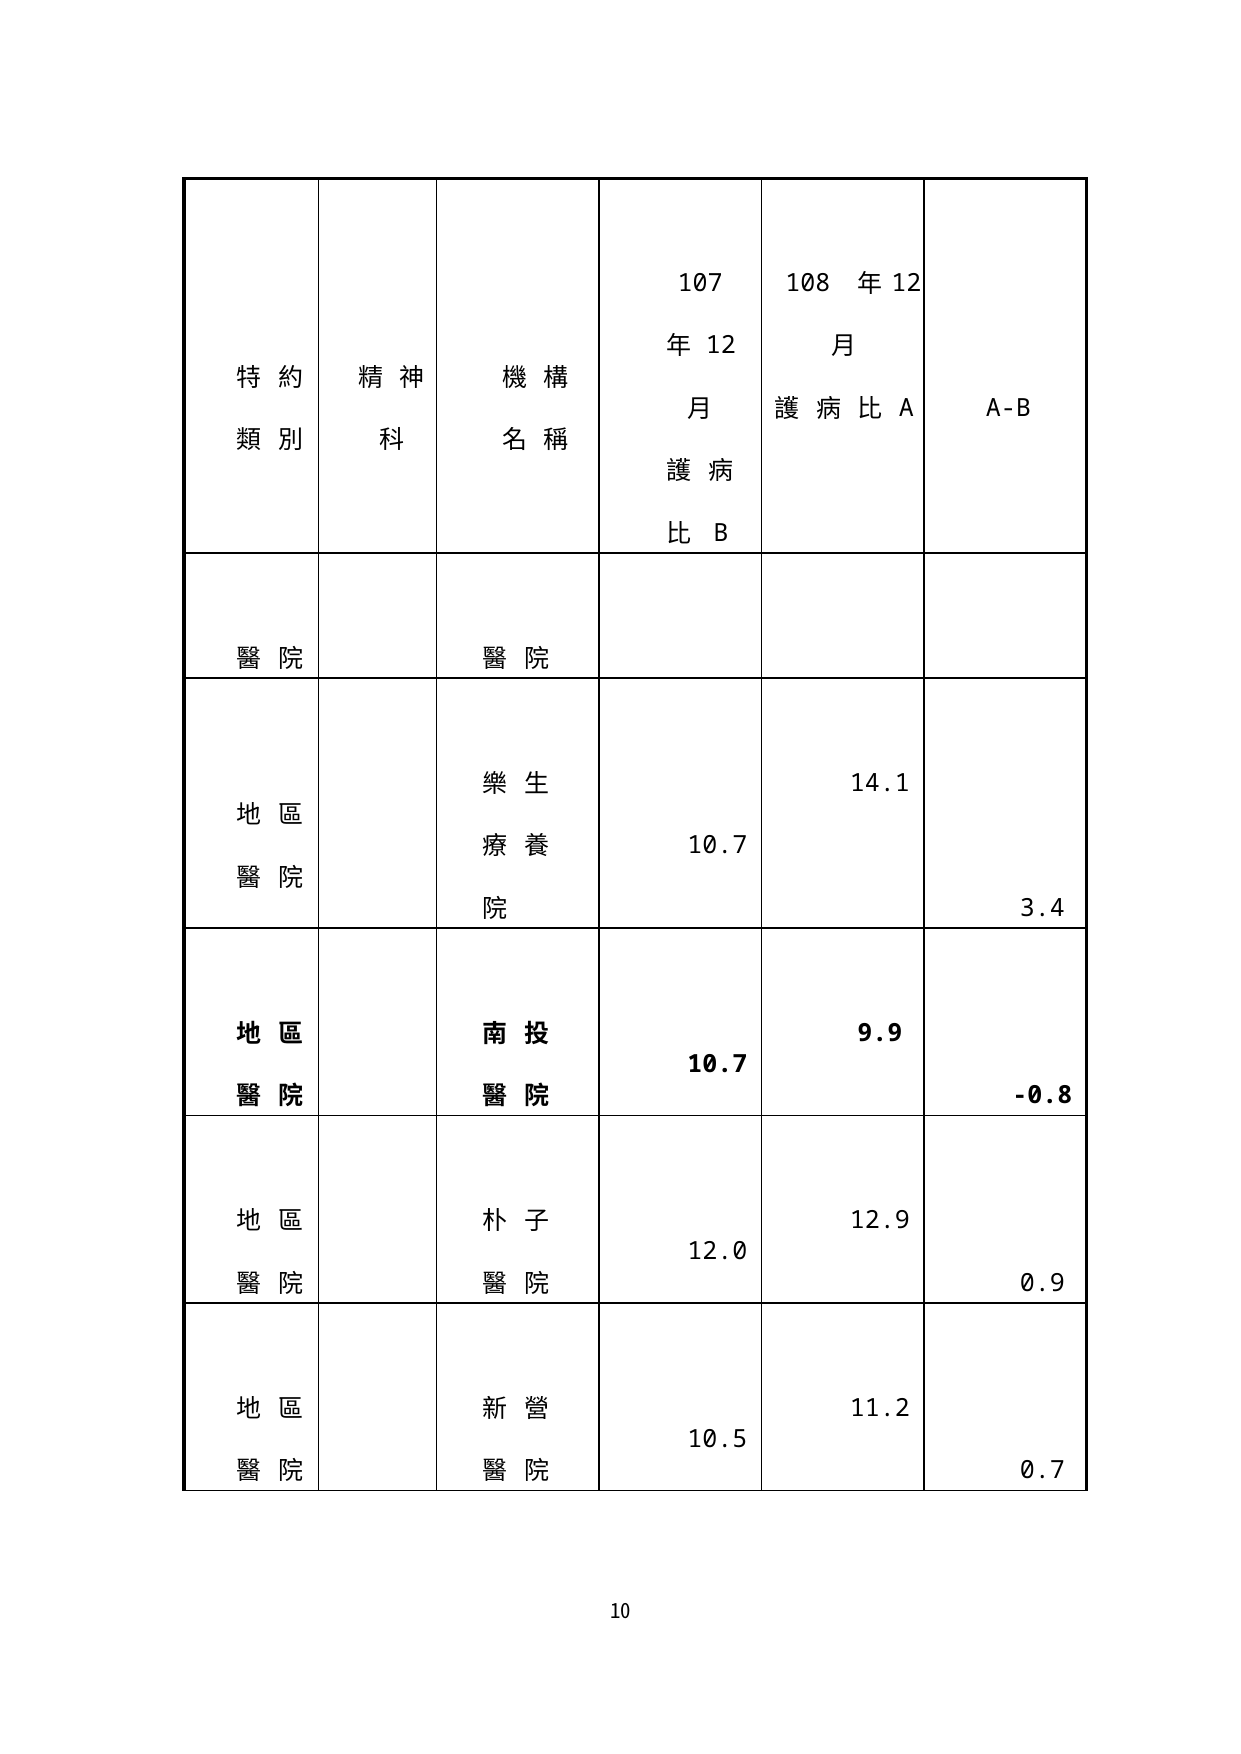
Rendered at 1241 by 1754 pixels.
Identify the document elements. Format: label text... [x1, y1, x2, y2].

table_header 108年12月 護病比A [762, 180, 923, 552]
table_cell 樂生療養院 [437, 679, 598, 927]
table_cell 12.0 [600, 1116, 761, 1302]
table_cell 醫院 [186, 554, 318, 677]
table_cell 3.4 [925, 679, 1085, 927]
table_cell 0.7 [925, 1304, 1085, 1490]
table_cell [600, 554, 761, 677]
table_cell 9.9 [762, 929, 923, 1115]
table_cell 地區醫院 [186, 1304, 318, 1490]
table_cell [319, 1116, 436, 1302]
table_header 精神科 [319, 180, 436, 552]
table_cell 0.9 [925, 1116, 1085, 1302]
table_cell [762, 554, 923, 677]
table_cell 11.2 [762, 1304, 923, 1490]
table_cell 10.5 [600, 1304, 761, 1490]
table_cell 10.7 [600, 929, 761, 1115]
table_cell 朴子醫院 [437, 1116, 598, 1302]
table_header 特約類別 [186, 180, 318, 552]
table_cell [319, 929, 436, 1115]
table_header 機構名稱 [437, 180, 598, 552]
table_cell 醫院 [437, 554, 598, 677]
table_cell 地區醫院 [186, 679, 318, 927]
table_cell 南投醫院 [437, 929, 598, 1115]
table_cell [925, 554, 1085, 677]
table_cell 地區醫院 [186, 1116, 318, 1302]
table_cell [319, 1304, 436, 1490]
table_cell 12.9 [762, 1116, 923, 1302]
table_cell 10.7 [600, 679, 761, 927]
table_cell -0.8 [925, 929, 1085, 1115]
table_cell [319, 679, 436, 927]
table_cell 新營醫院 [437, 1304, 598, 1490]
table_header A-B [925, 180, 1085, 552]
table_cell 14.1 [762, 679, 923, 927]
table_cell [319, 554, 436, 677]
table_cell 地區醫院 [186, 929, 318, 1115]
table_header 107年12月 護病比B [600, 180, 761, 552]
